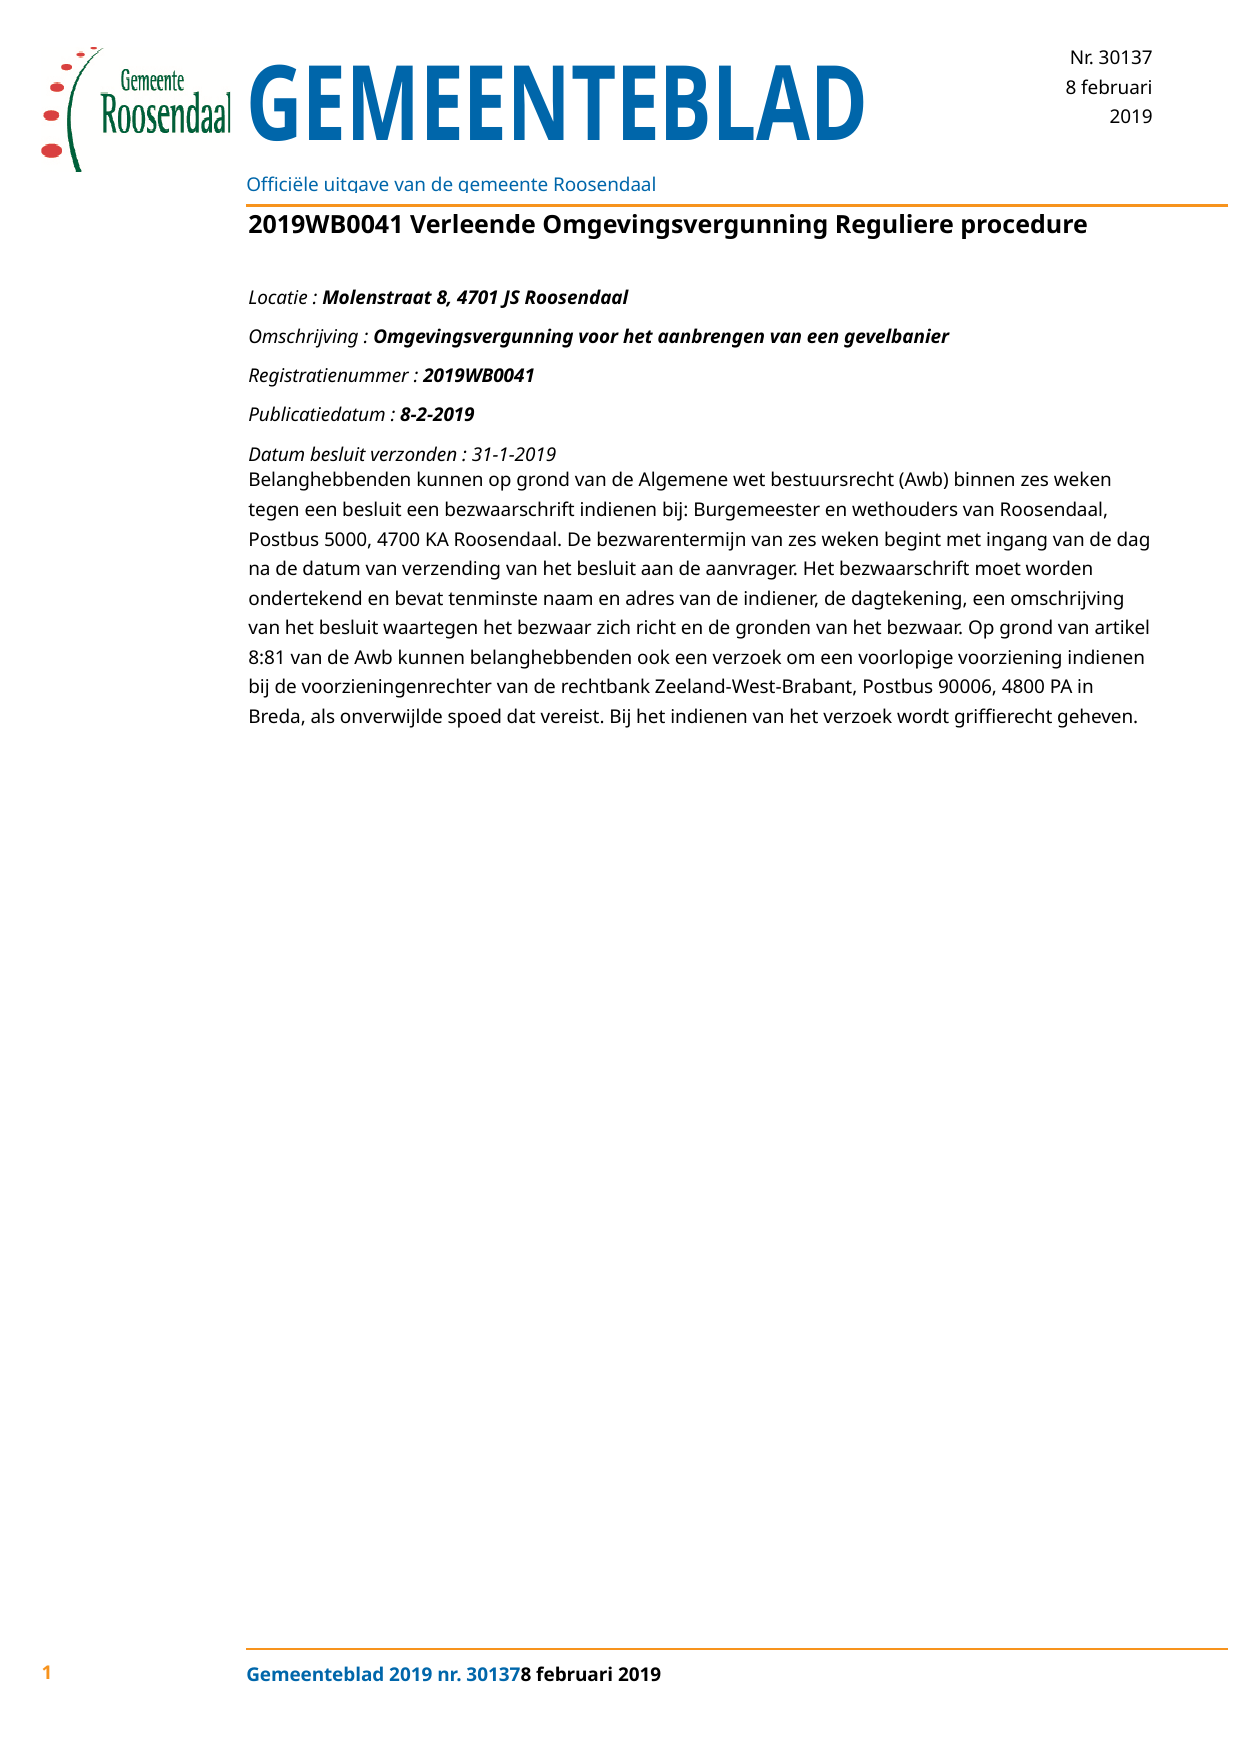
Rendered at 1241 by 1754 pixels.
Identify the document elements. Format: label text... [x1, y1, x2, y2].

text 2019WB0041 Verleende Omgevingsvergunning Reguliere procedure [248, 207, 1152, 241]
text Publicatiedatum : 8-2-2019 [248, 402, 1152, 427]
text Locatie : Molenstraat 8, 4701 JS Roosendaal [248, 284, 1152, 309]
picture [41, 47, 231, 172]
text Datum besluit verzonden : 31-1-2019 [248, 441, 1152, 467]
text Belanghebbenden kunnen op grond van de Algemene wet bestuursrecht (Awb) binnen zes weken tegen een besluit een bezwaarschrift indienen bij: Burgemeester en wethouders van Roosendaal, Postbus 5000, 4700 KA Roosendaal. De bezwarentermijn van zes weken begint met ingang van de dag na de datum van verzending van het besluit aan de aanvrager. Het bezwaarschrift moet worden ondertekend en bevat tenminste naam en adres van de indiener, de dagtekening, een omschrijving van het besluit waartegen het bezwaar zich richt en de gronden van het bezwaar. Op grond van artikel 8:81 van de Awb kunnen belanghebbenden ook een verzoek om een voorlopige voorziening indienen bij de voorzieningenrechter van de rechtbank Zeeland-West-Brabant, Postbus 90006, 4800 PA in Breda, als onverwijlde spoed dat vereist. Bij het indienen van het verzoek wordt griffierecht geheven. [248, 467, 1152, 729]
text Registratienummer : 2019WB0041 [248, 362, 1152, 388]
text Omschrijving : Omgevingsvergunning voor het aanbrengen van een gevelbanier [248, 323, 1152, 349]
